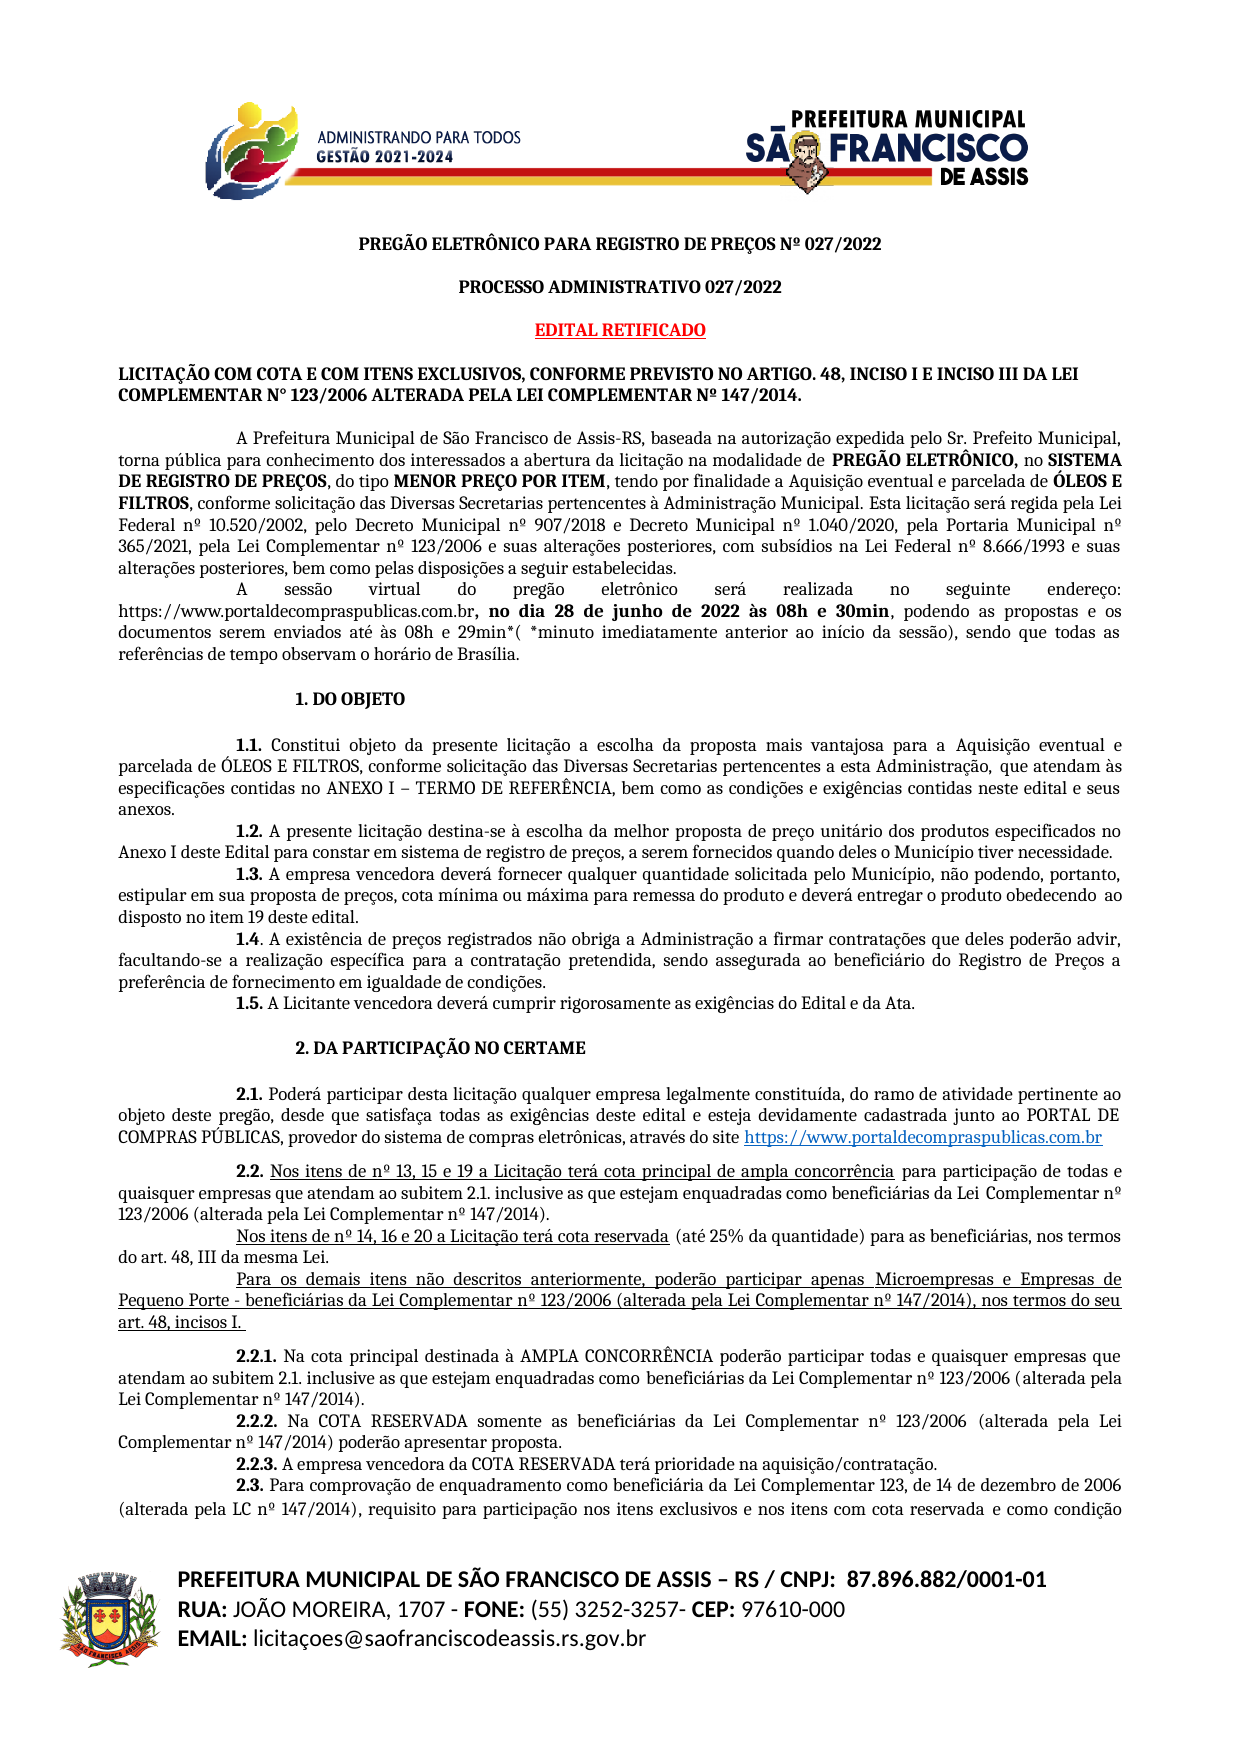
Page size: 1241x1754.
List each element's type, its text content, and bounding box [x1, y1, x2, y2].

text art. 48, incisos I. [118, 1309, 1122, 1333]
text PREGÃO ELETRÔNICO PARA REGISTRO DE PREÇOS Nº 027/2022 [118, 234, 1122, 255]
text 2. DA PARTICIPAÇÃO NO CERTAME [118, 1037, 1122, 1059]
text 2.2. Nos itens de nº 13, 15 e 19 a Licitação terá cota principal de ampla concorrência para participação de todas e quaisquer empresas que atendam ao subitem 2.1. inclusive as que estejam enquadradas como beneficiárias da Lei Complementar nº 123/2006 (alterada pela Lei Complementar nº 147/2014). [118, 1161, 1122, 1225]
text 2.2.2. Na COTA RESERVADA somente as beneficiárias da Lei Complementar nº 123/2006 (alterada pela Lei Complementar nº 147/2014) poderão apresentar proposta. [118, 1410, 1122, 1453]
text 2.1. Poderá participar desta licitação qualquer empresa legalmente constituída, do ramo de atividade pertinente ao objeto deste pregão, desde que satisfaça todas as exigências deste edital e esteja devidamente cadastrada junto ao PORTAL DE COMPRAS PÚBLICAS, provedor do sistema de compras eletrônicas, através do site https://www.portaldecompraspublicas.com.br [118, 1083, 1122, 1148]
text A sessão virtual do pregão eletrônico será realizada no seguinte endereço: https://www.portaldecompraspublicas.com.br, no dia 28 de junho de 2022 às 08h e 30min, podendo as propostas e os documentos serem enviados até às 08h e 29min*( *minuto imediatamente anterior ao início da sessão), sendo que todas as referências de tempo observam o horário de Brasília. [118, 579, 1122, 665]
text A Prefeitura Municipal de São Francisco de Assis-RS, baseada na autorização expedida pelo Sr. Prefeito Municipal, torna pública para conhecimento dos interessados a abertura da licitação na modalidade de PREGÃO ELETRÔNICO, no SISTEMA DE REGISTRO DE PREÇOS, do tipo MENOR PREÇO POR ITEM, tendo por finalidade a Aquisição eventual e parcelada de ÓLEOS E FILTROS, conforme solicitação das Diversas Secretarias pertencentes à Administração Municipal. Esta licitação será regida pela Lei Federal nº 10.520/2002, pelo Decreto Municipal nº 907/2018 e Decreto Municipal nº 1.040/2020, pela Portaria Municipal nº 365/2021, pela Lei Complementar nº 123/2006 e suas alterações posteriores, com subsídios na Lei Federal nº 8.666/1993 e suas alterações posteriores, bem como pelas disposições a seguir estabelecidas. [118, 428, 1122, 579]
text 2.3. Para comprovação de enquadramento como beneficiária da Lei Complementar 123, de 14 de dezembro de 2006 (alterada pela LC nº 147/2014), requisito para participação nos itens exclusivos e nos itens com cota reservada e como condição [118, 1475, 1122, 1519]
text 1.3. A empresa vencedora deverá fornecer qualquer quantidade solicitada pelo Município, não podendo, portanto, estipular em sua proposta de preços, cota mínima ou máxima para remessa do produto e deverá entregar o produto obedecendo ao disposto no item 19 deste edital. [118, 863, 1122, 928]
text 1.1. Constitui objeto da presente licitação a escolha da proposta mais vantajosa para a Aquisição eventual e parcelada de ÓLEOS E FILTROS, conforme solicitação das Diversas Secretarias pertencentes a esta Administração, que atendam às especificações contidas no ANEXO I – TERMO DE REFERÊNCIA, bem como as condições e exigências contidas neste edital e seus anexos. [118, 734, 1122, 820]
text LICITAÇÃO COM COTA E COM ITENS EXCLUSIVOS, CONFORME PREVISTO NO ARTIGO. 48, INCISO I E INCISO III DA LEI COMPLEMENTAR N° 123/2006 ALTERADA PELA LEI COMPLEMENTAR Nº 147/2014. [118, 363, 1122, 406]
text 1.4. A existência de preços registrados não obriga a Administração a firmar contratações que deles poderão advir, facultando-se a realização específica para a contratação pretendida, sendo assegurada ao beneficiário do Registro de Preços a preferência de fornecimento em igualdade de condições. [118, 928, 1122, 993]
text 1.5. A Licitante vencedora deverá cumprir rigorosamente as exigências do Edital e da Ata. [118, 993, 1122, 1014]
text PROCESSO ADMINISTRATIVO 027/2022 [118, 277, 1122, 298]
text 1. DO OBJETO [118, 688, 1122, 709]
text 1.2. A presente licitação destina-se à escolha da melhor proposta de preço unitário dos produtos especificados no Anexo I deste Edital para constar em sistema de registro de preços, a serem fornecidos quando deles o Município tiver necessidade. [118, 820, 1122, 863]
text 2.2.3. A empresa vencedora da COTA RESERVADA terá prioridade na aquisição/contratação. [118, 1453, 1122, 1475]
text Para os demais itens não descritos anteriormente, poderão participar apenas Microempresas e Empresas de Pequeno Porte - beneficiárias da Lei Complementar nº 123/2006 (alterada pela Lei Complementar nº 147/2014), nos termos do seu [118, 1268, 1122, 1308]
text 2.2.1. Na cota principal destinada à AMPLA CONCORRÊNCIA poderão participar todas e quaisquer empresas que atendam ao subitem 2.1. inclusive as que estejam enquadradas como beneficiárias da Lei Complementar nº 123/2006 (alterada pela Lei Complementar nº 147/2014). [118, 1346, 1122, 1410]
text Nos itens de nº 14, 16 e 20 a Licitação terá cota reservada (até 25% da quantidade) para as beneficiárias, nos termos do art. 48, III da mesma Lei. [118, 1225, 1122, 1268]
text EDITAL RETIFICADO [118, 320, 1122, 342]
